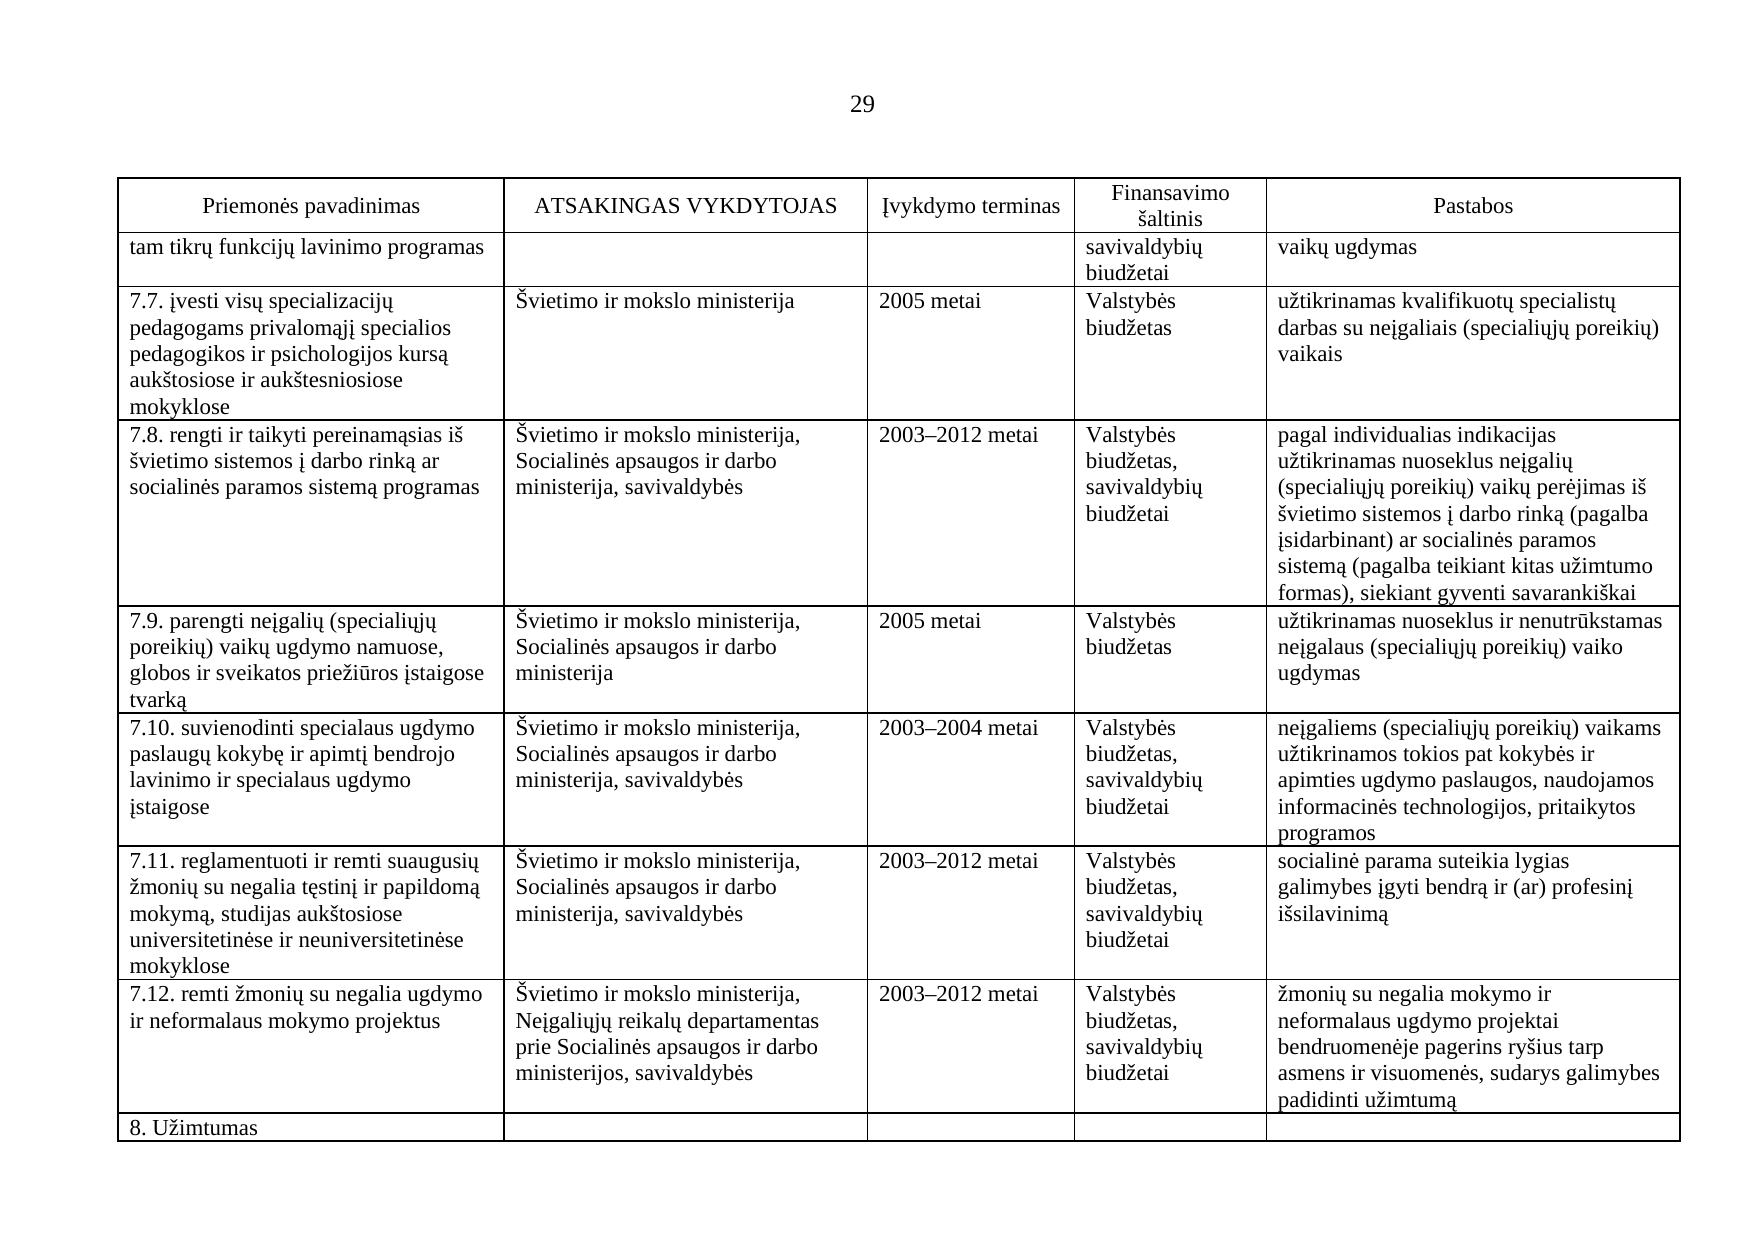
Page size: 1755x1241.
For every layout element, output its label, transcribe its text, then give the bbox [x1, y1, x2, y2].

table_cell Valstybės biudžetas, savivaldybių biudžetai [1075, 421, 1266, 605]
table_cell 7.12. remti žmonių su negalia ugdymo ir neformalaus mokymo projektus [119, 980, 503, 1112]
table_cell užtikrinamas kvalifikuotų specialistų darbas su neįgaliais (specialiųjų poreikių) vaikais [1267, 287, 1679, 419]
table_cell socialinė parama suteikia lygias galimybes įgyti bendrą ir (ar) profesinį išsilavinimą [1267, 847, 1679, 979]
table_cell 7.10. suvienodinti specialaus ugdymo paslaugų kokybę ir apimtį bendrojo lavinimo ir specialaus ugdymo įstaigose [119, 714, 503, 845]
table_cell užtikrinamas nuoseklus ir nenutrūkstamas neįgalaus (specialiųjų poreikių) vaiko ugdymas [1267, 607, 1679, 712]
table_header Priemonės pavadinimas [119, 179, 503, 231]
table_cell Švietimo ir mokslo ministerija, Socialinės apsaugos ir darbo ministerija, savivaldybės [505, 847, 867, 979]
table_cell Švietimo ir mokslo ministerija, Socialinės apsaugos ir darbo ministerija [505, 607, 867, 712]
table_cell 7.11. reglamentuoti ir remti suaugusių žmonių su negalia tęstinį ir papildomą mokymą, studijas aukštosiose universitetinėse ir neuniversitetinėse mokyklose [119, 847, 503, 979]
table_cell vaikų ugdymas [1267, 233, 1679, 286]
table_cell 2003–2004 metai [868, 714, 1074, 845]
table_cell 2003–2012 metai [868, 980, 1074, 1112]
table_cell [868, 233, 1074, 286]
table_cell [1075, 1114, 1266, 1140]
table_cell 2005 metai [868, 287, 1074, 419]
table_header Atsakingas vykdytojas [505, 179, 867, 231]
table_cell 2003–2012 metai [868, 847, 1074, 979]
table_cell Valstybės biudžetas, savivaldybių biudžetai [1075, 714, 1266, 845]
table_cell 8. Užimtumas [119, 1114, 503, 1140]
table_cell savivaldybių biudžetai [1075, 233, 1266, 286]
table_header Finansavimo šaltinis [1075, 179, 1266, 231]
table_cell neįgaliems (specialiųjų poreikių) vaikams užtikrinamos tokios pat kokybės ir apimties ugdymo paslaugos, naudojamos informacinės technologijos, pritaikytos programos [1267, 714, 1679, 845]
table_header Pastabos [1267, 179, 1679, 231]
table_cell Švietimo ir mokslo ministerija, Socialinės apsaugos ir darbo ministerija, savivaldybės [505, 421, 867, 605]
table_cell Švietimo ir mokslo ministerija, Neįgaliųjų reikalų departamentas prie Socialinės apsaugos ir darbo ministerijos, savivaldybės [505, 980, 867, 1112]
table_cell [868, 1114, 1074, 1140]
table_cell 2005 metai [868, 607, 1074, 712]
table_cell [505, 1114, 867, 1140]
table_cell Valstybės biudžetas, savivaldybių biudžetai [1075, 847, 1266, 979]
table_cell pagal individualias indikacijas užtikrinamas nuoseklus neįgalių (specialiųjų poreikių) vaikų perėjimas iš švietimo sistemos į darbo rinką (pagalba įsidarbinant) ar socialinės paramos sistemą (pagalba teikiant kitas užimtumo formas), siekiant gyventi savarankiškai [1267, 421, 1679, 605]
table_cell Švietimo ir mokslo ministerija [505, 287, 867, 419]
table_cell žmonių su negalia mokymo ir neformalaus ugdymo projektai bendruomenėje pagerins ryšius tarp asmens ir visuomenės, sudarys galimybes padidinti užimtumą [1267, 980, 1679, 1112]
table_cell 7.8. rengti ir taikyti pereinamąsias iš švietimo sistemos į darbo rinką ar socialinės paramos sistemą programas [119, 421, 503, 605]
table_cell 7.7. įvesti visų specializacijų pedagogams privalomąjį specialios pedagogikos ir psichologijos kursą aukštosiose ir aukštesniosiose mokyklose [119, 287, 503, 419]
table_cell 7.9. parengti neįgalių (specialiųjų poreikių) vaikų ugdymo namuose, globos ir sveikatos priežiūros įstaigose tvarką [119, 607, 503, 712]
table_cell [505, 233, 867, 286]
table_header Įvykdymo terminas [868, 179, 1074, 231]
table_cell tam tikrų funkcijų lavinimo programas [119, 233, 503, 286]
table_cell Valstybės biudžetas [1075, 287, 1266, 419]
table_cell Valstybės biudžetas [1075, 607, 1266, 712]
table_cell Švietimo ir mokslo ministerija, Socialinės apsaugos ir darbo ministerija, savivaldybės [505, 714, 867, 845]
table_cell Valstybės biudžetas, savivaldybių biudžetai [1075, 980, 1266, 1112]
table_cell 2003–2012 metai [868, 421, 1074, 605]
table_cell [1267, 1114, 1679, 1140]
